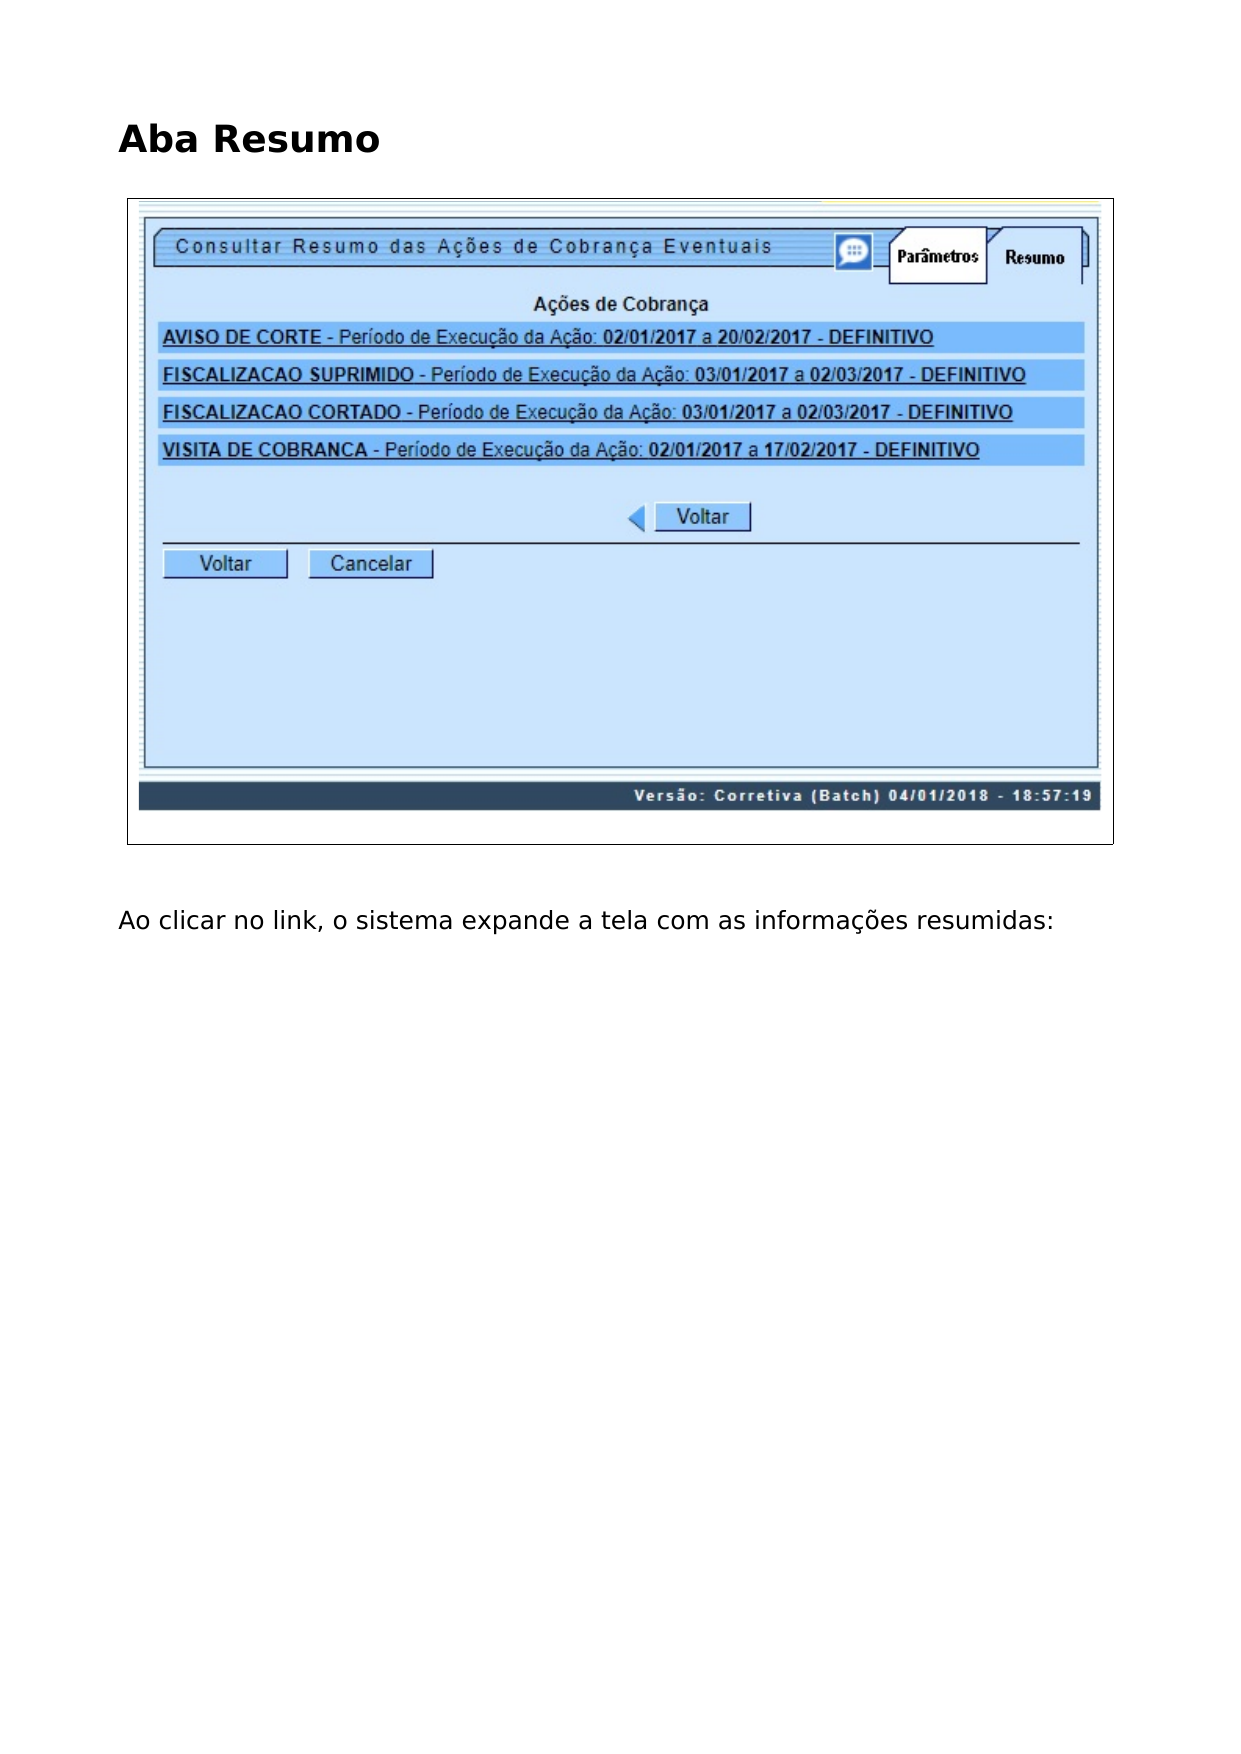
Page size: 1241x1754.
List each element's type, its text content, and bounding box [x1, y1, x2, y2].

text Ao clicar no link, o sistema expande a tela com as informações resumidas: [118, 906, 1122, 936]
subtitle Aba Resumo [118, 118, 1122, 162]
table_header [128, 199, 1113, 844]
picture [138, 201, 1102, 812]
